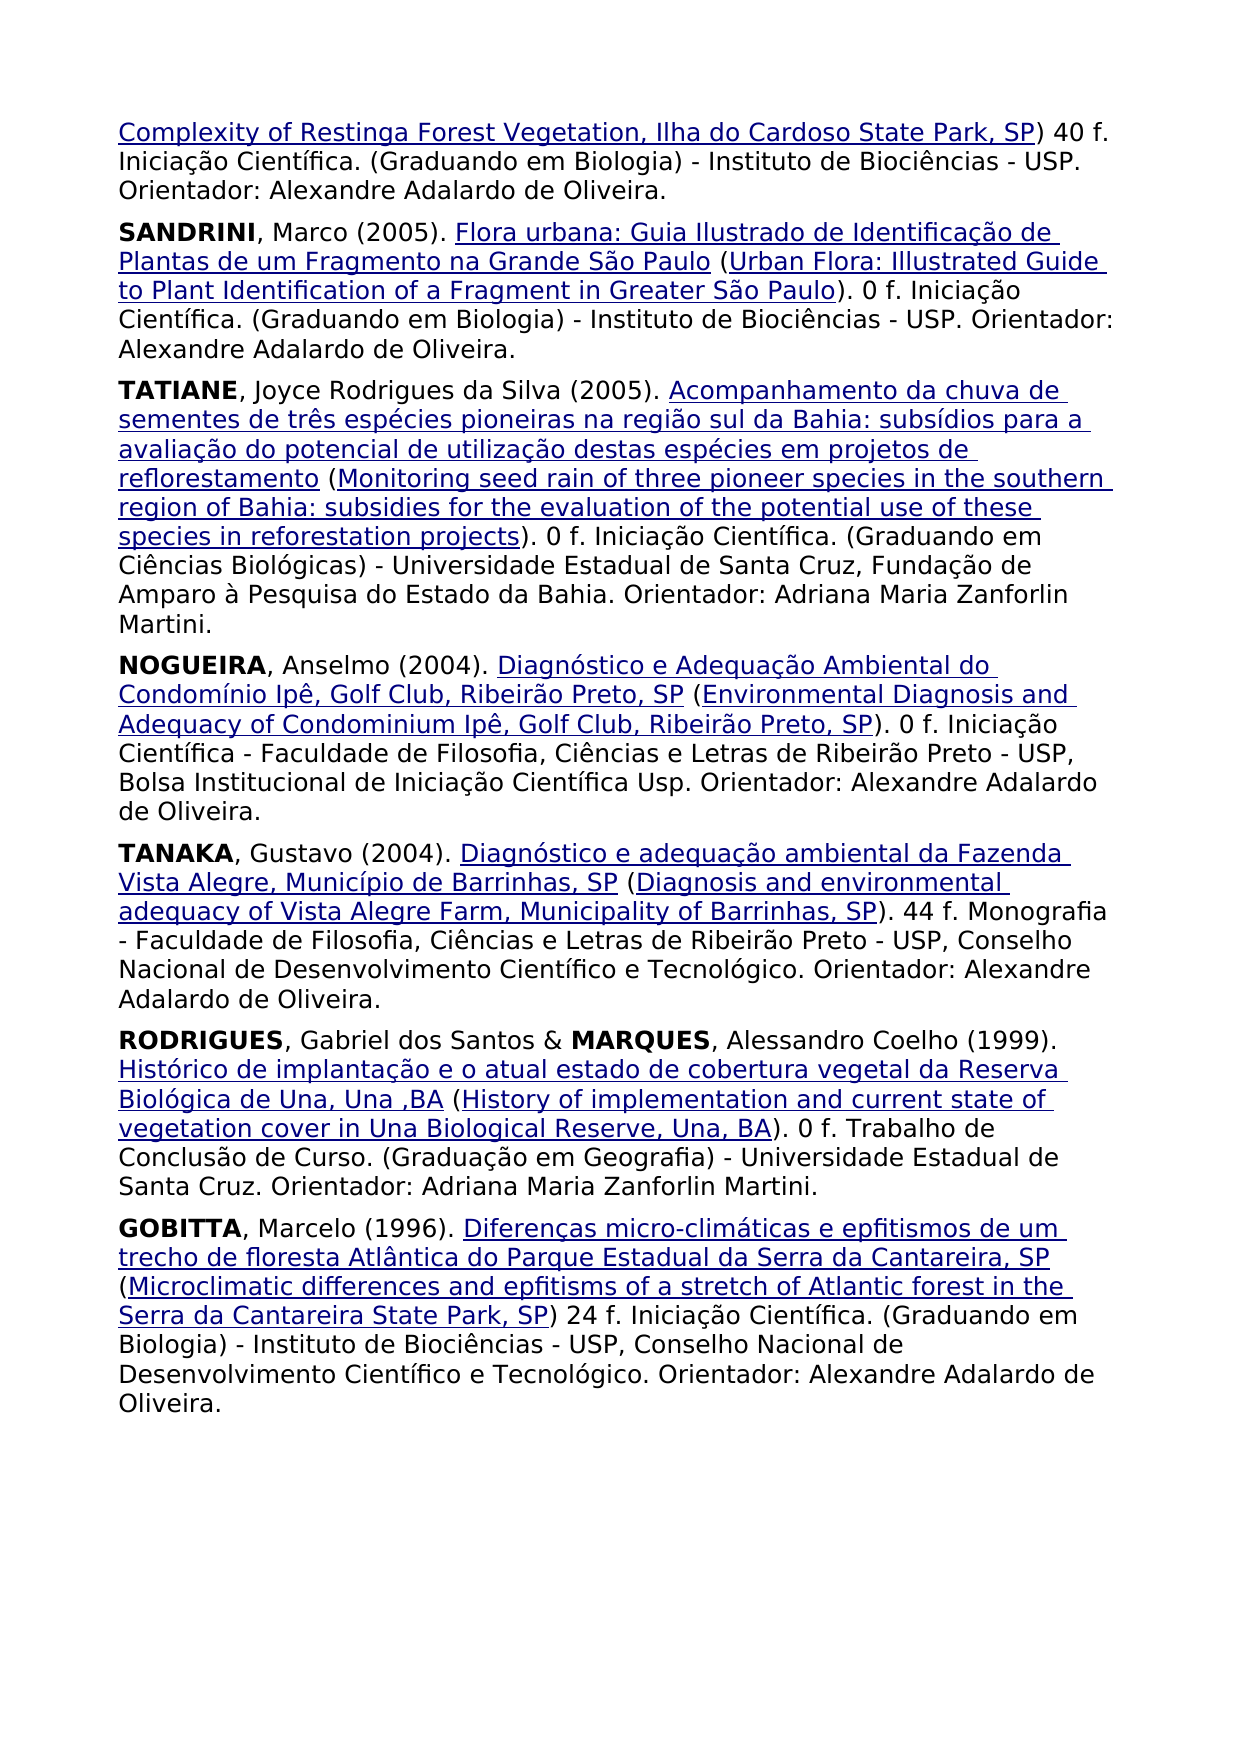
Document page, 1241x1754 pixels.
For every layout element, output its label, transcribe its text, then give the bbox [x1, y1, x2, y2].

text GOBITTA, Marcelo (1996). Diferenças micro-climáticas e epfitismos de um trecho de floresta Atlântica do Parque Estadual da Serra da Cantareira, SP (Microclimatic differences and epfitisms of a stretch of Atlantic forest in the Serra da Cantareira State Park, SP) 24 f. Iniciação Científica. (Graduando em Biologia) - Instituto de Biociências - USP, Conselho Nacional de Desenvolvimento Científico e Tecnológico. Orientador: Alexandre Adalardo de Oliveira. [118, 1214, 1122, 1418]
text RODRIGUES, Gabriel dos Santos & MARQUES, Alessandro Coelho (1999). Histórico de implantação e o atual estado de cobertura vegetal da Reserva Biológica de Una, Una ,BA (History of implementation and current state of vegetation cover in Una Biological Reserve, Una, BA). 0 f. Trabalho de Conclusão de Curso. (Graduação em Geografia) - Universidade Estadual de Santa Cruz. Orientador: Adriana Maria Zanforlin Martini. [118, 1026, 1122, 1201]
text NOGUEIRA, Anselmo (2004). Diagnóstico e Adequação Ambiental do Condomínio Ipê, Golf Club, Ribeirão Preto, SP (Environmental Diagnosis and Adequacy of Condominium Ipê, Golf Club, Ribeirão Preto, SP). 0 f. Iniciação Científica - Faculdade de Filosofia, Ciências e Letras de Ribeirão Preto - USP, Bolsa Institucional de Iniciação Científica Usp. Orientador: Alexandre Adalardo de Oliveira. [118, 651, 1122, 826]
text Complexity of Restinga Forest Vegetation, Ilha do Cardoso State Park, SP) 40 f. Iniciação Científica. (Graduando em Biologia) - Instituto de Biociências - USP. Orientador: Alexandre Adalardo de Oliveira. [118, 118, 1122, 206]
text TATIANE, Joyce Rodrigues da Silva (2005). Acompanhamento da chuva de sementes de três espécies pioneiras na região sul da Bahia: subsídios para a avaliação do potencial de utilização destas espécies em projetos de reflorestamento (Monitoring seed rain of three pioneer species in the southern region of Bahia: subsidies for the evaluation of the potential use of these species in reforestation projects). 0 f. Iniciação Científica. (Graduando em Ciências Biológicas) - Universidade Estadual de Santa Cruz, Fundação de Amparo à Pesquisa do Estado da Bahia. Orientador: Adriana Maria Zanforlin Martini. [118, 376, 1122, 639]
text TANAKA, Gustavo (2004). Diagnóstico e adequação ambiental da Fazenda Vista Alegre, Município de Barrinhas, SP (Diagnosis and environmental adequacy of Vista Alegre Farm, Municipality of Barrinhas, SP). 44 f. Monografia - Faculdade de Filosofia, Ciências e Letras de Ribeirão Preto - USP, Conselho Nacional de Desenvolvimento Científico e Tecnológico. Orientador: Alexandre Adalardo de Oliveira. [118, 839, 1122, 1014]
text SANDRINI, Marco (2005). Flora urbana: Guia Ilustrado de Identificação de Plantas de um Fragmento na Grande São Paulo (Urban Flora: Illustrated Guide to Plant Identification of a Fragment in Greater São Paulo). 0 f. Iniciação Científica. (Graduando em Biologia) - Instituto de Biociências - USP. Orientador: Alexandre Adalardo de Oliveira. [118, 218, 1122, 364]
